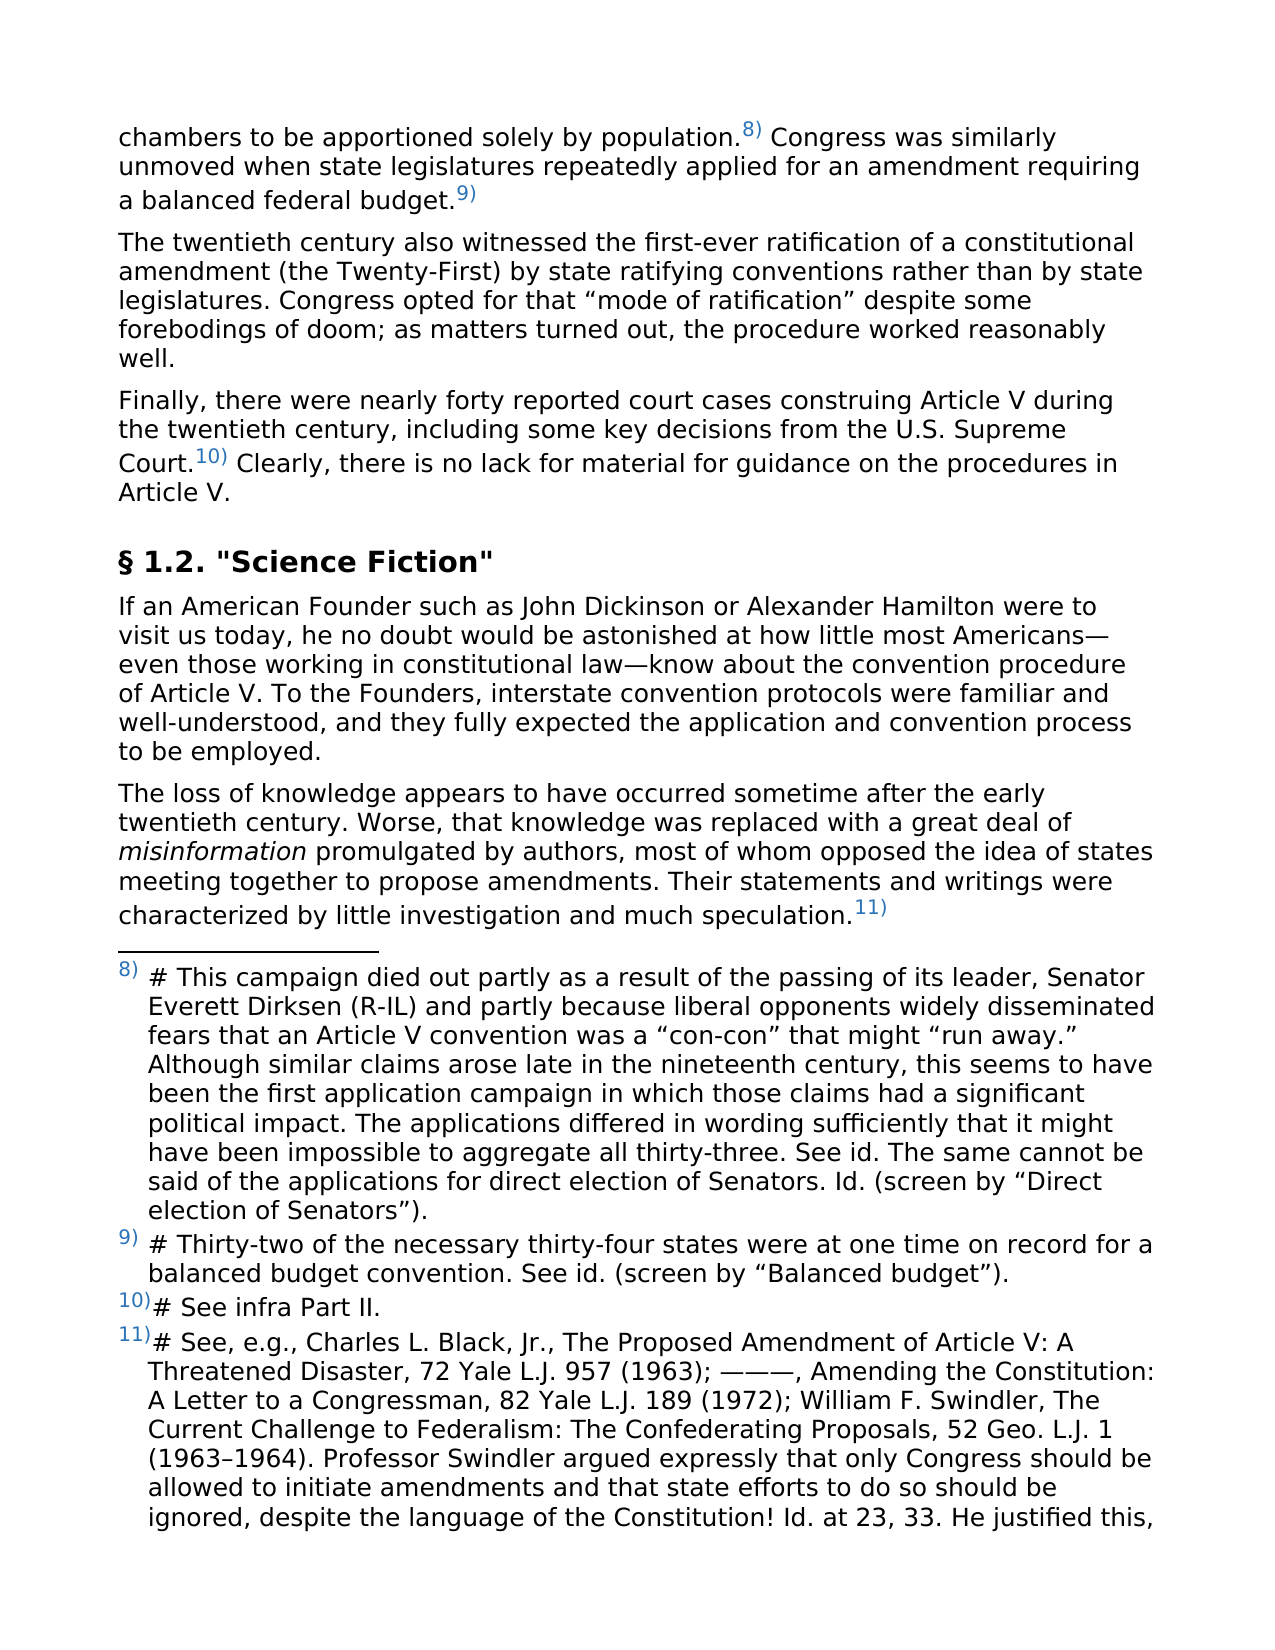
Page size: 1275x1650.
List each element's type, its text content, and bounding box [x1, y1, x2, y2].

text # This campaign died out partly as a result of the passing of its leader, Senator Everett Dirksen (R-IL) and partly because liberal opponents widely disseminated fears that an Article V convention was a “con-con” that might “run away.” Although similar claims arose late in the nineteenth century, this seems to have been the first application campaign in which those claims had a significant political impact. The applications differed in wording sufficiently that it might have been impossible to aggregate all thirty-three. See id. The same cannot be said of the applications for direct election of Senators. Id. (screen by “Direct election of Senators”). [118, 958, 1157, 1226]
text Finally, there were nearly forty reported court cases construing Article V during the twentieth century, including some key decisions from the U.S. Supreme Court. Clearly, there is no lack for material for guidance on the procedures in Article V. [118, 386, 1157, 508]
text If an American Founder such as John Dickinson or Alexander Hamilton were to visit us today, he no doubt would be astonished at how little most Americans—even those working in constitutional law—know about the convention procedure of Article V. To the Founders, interstate convention protocols were familiar and well-understood, and they fully expected the application and convention process to be employed. [118, 592, 1157, 767]
text # See, e.g., Charles L. Black, Jr., The Proposed Amendment of Article V: A Threatened Disaster, 72 Yale L.J. 957 (1963); ———, Amending the Constitution: A Letter to a Congressman, 82 Yale L.J. 189 (1972); William F. Swindler, The Current Challenge to Federalism: The Confederating Proposals, 52 Geo. L.J. 1 (1963–1964). Professor Swindler argued expressly that only Congress should be allowed to initiate amendments and that state efforts to do so should be ignored, despite the language of the Constitution! Id. at 23, 33. He justified this, [118, 1323, 1157, 1532]
text The loss of knowledge appears to have occurred sometime after the early twentieth century. Worse, that knowledge was replaced with a great deal of misinformation promulgated by authors, most of whom opposed the idea of states meeting together to propose amendments. Their statements and writings were characterized by little investigation and much speculation. [118, 779, 1157, 930]
text chambers to be apportioned solely by population. Congress was similarly unmoved when state legislatures repeatedly applied for an amendment requiring a balanced federal budget. [118, 118, 1157, 215]
text The twentieth century also witnessed the first-ever ratification of a constitutional amendment (the Twenty-First) by state ratifying conventions rather than by state legislatures. Congress opted for that “mode of ratification” despite some forebodings of doom; as matters turned out, the procedure worked reasonably well. [118, 228, 1157, 374]
subtitle § 1.2. "Science Fiction" [118, 545, 1157, 579]
text # See infra Part II. [118, 1289, 1157, 1323]
text # Thirty-two of the necessary thirty-four states were at one time on record for a balanced budget convention. See id. (screen by “Balanced budget”). [118, 1226, 1157, 1289]
